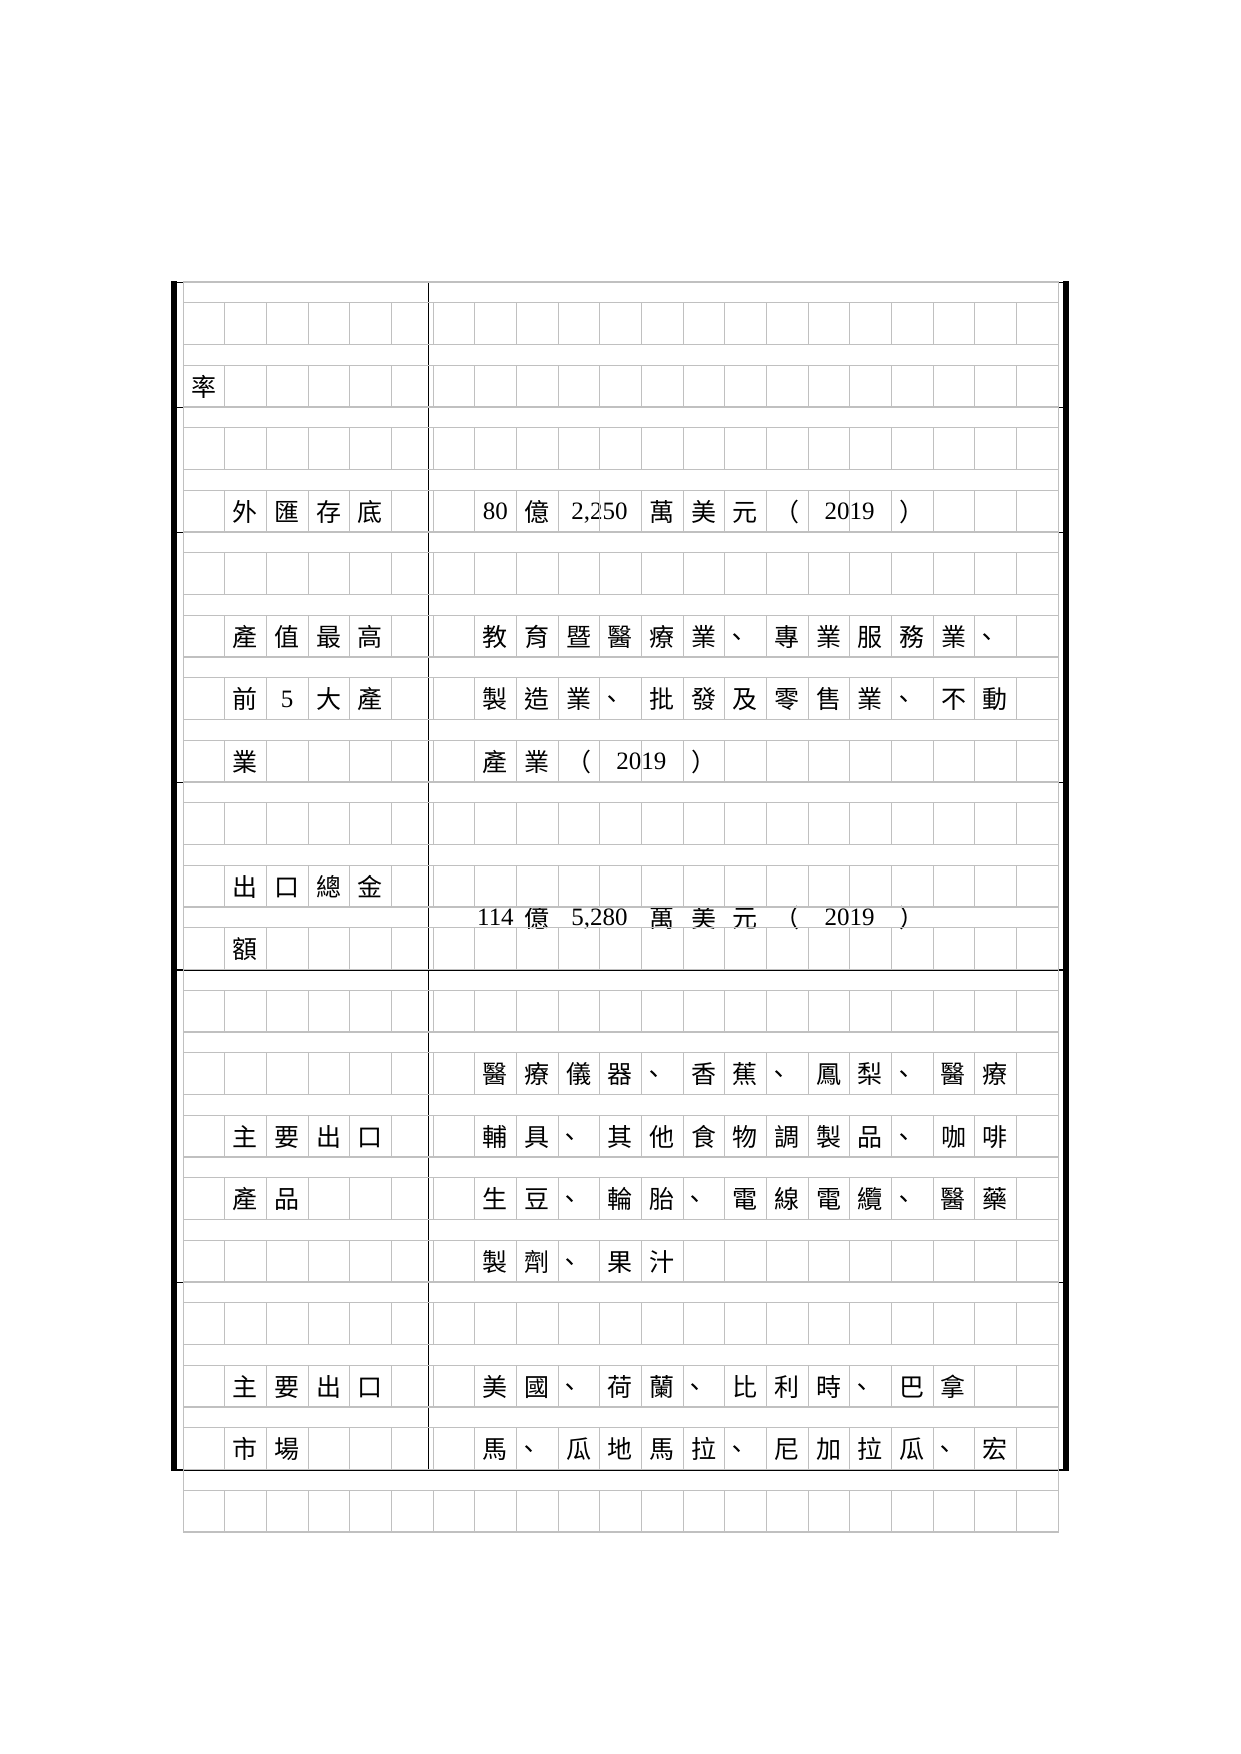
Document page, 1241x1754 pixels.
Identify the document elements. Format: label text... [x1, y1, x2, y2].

table_cell 醫療儀器、香蕉、鳳梨、醫療輔具、其他食物調製品、咖啡生豆、輪胎、電線電纜、醫藥製劑、果汁 [600, 991, 641, 1031]
table_cell 教育暨醫療業、專業服務業、製造業、批發及零售業、不動產業（2019） [434, 741, 474, 781]
table_cell [225, 303, 266, 344]
table_cell 醫療儀器、香蕉、鳳梨、醫療輔具、其他食物調製品、咖啡生豆、輪胎、電線電纜、醫藥製劑、果汁 [975, 1053, 1016, 1094]
table_cell 醫療儀器、香蕉、鳳梨、醫療輔具、其他食物調製品、咖啡生豆、輪胎、電線電纜、醫藥製劑、果汁 [559, 991, 599, 1031]
table_cell [267, 928, 308, 969]
table_cell 80億2,250萬美元（2019） [1017, 491, 1058, 531]
table_cell 醫療儀器、香蕉、鳳梨、醫療輔具、其他食物調製品、咖啡生豆、輪胎、電線電纜、醫藥製劑、果汁 [517, 1053, 558, 1094]
table_cell 美國、荷蘭、比利時、巴拿馬、瓜地馬拉、尼加拉瓜、宏都拉斯、薩爾瓦多、日本、多明尼加 [892, 1366, 933, 1406]
table_cell 醫療儀器、香蕉、鳳梨、醫療輔具、其他食物調製品、咖啡生豆、輪胎、電線電纜、醫藥製劑、果汁 [975, 1241, 1016, 1281]
table_cell 1.52%（2019） [725, 303, 766, 344]
table_cell 教育暨醫療業、專業服務業、製造業、批發及零售業、不動產業（2019） [934, 616, 974, 656]
table_cell 美國、荷蘭、比利時、巴拿馬、瓜地馬拉、尼加拉瓜、宏都拉斯、薩爾瓦多、日本、多明尼加 [434, 1428, 474, 1469]
table_cell [309, 991, 349, 1031]
table_cell 醫療儀器、香蕉、鳳梨、醫療輔具、其他食物調製品、咖啡生豆、輪胎、電線電纜、醫藥製劑、果汁 [934, 991, 974, 1031]
table_cell 教育暨醫療業、專業服務業、製造業、批發及零售業、不動產業（2019） [559, 678, 599, 719]
table_cell 醫療儀器、香蕉、鳳梨、醫療輔具、其他食物調製品、咖啡生豆、輪胎、電線電纜、醫藥製劑、果汁 [600, 1241, 641, 1281]
table_cell [267, 741, 308, 781]
table_cell 醫療儀器、香蕉、鳳梨、醫療輔具、其他食物調製品、咖啡生豆、輪胎、電線電纜、醫藥製劑、果汁 [559, 1178, 599, 1219]
table_cell 醫療儀器、香蕉、鳳梨、醫療輔具、其他食物調製品、咖啡生豆、輪胎、電線電纜、醫藥製劑、果汁 [1017, 991, 1058, 1031]
table_cell 醫療儀器、香蕉、鳳梨、醫療輔具、其他食物調製品、咖啡生豆、輪胎、電線電纜、醫藥製劑、果汁 [475, 1178, 516, 1219]
table_cell 114億5,280萬美元（2019） [429, 908, 530, 927]
table_cell 114億5,280萬美元（2019） [600, 803, 641, 844]
table_cell [392, 1053, 428, 1094]
table_cell 教育暨醫療業、專業服務業、製造業、批發及零售業、不動產業（2019） [975, 741, 1016, 781]
table_cell 產 [225, 616, 266, 656]
table_cell [309, 1303, 349, 1344]
table_cell 80億2,250萬美元（2019） [475, 428, 516, 469]
table_cell [350, 366, 391, 406]
table_cell 80億2,250萬美元（2019） [434, 491, 474, 531]
table_cell 1.52%（2019） [684, 303, 724, 344]
table_cell 美國、荷蘭、比利時、巴拿馬、瓜地馬拉、尼加拉瓜、宏都拉斯、薩爾瓦多、日本、多明尼加 [642, 1366, 683, 1406]
table_cell 醫療儀器、香蕉、鳳梨、醫療輔具、其他食物調製品、咖啡生豆、輪胎、電線電纜、醫藥製劑、果汁 [1059, 971, 1063, 1281]
table_cell 114億5,280萬美元（2019） [850, 866, 891, 906]
table_cell [184, 1303, 224, 1344]
table_cell 美國、荷蘭、比利時、巴拿馬、瓜地馬拉、尼加拉瓜、宏都拉斯、薩爾瓦多、日本、多明尼加 [434, 1366, 474, 1406]
table_cell [184, 678, 224, 719]
table_cell 醫療儀器、香蕉、鳳梨、醫療輔具、其他食物調製品、咖啡生豆、輪胎、電線電纜、醫藥製劑、果汁 [1017, 1178, 1058, 1219]
table_cell [184, 741, 224, 781]
table_cell 80億2,250萬美元（2019） [850, 428, 891, 469]
table_cell 美國、荷蘭、比利時、巴拿馬、瓜地馬拉、尼加拉瓜、宏都拉斯、薩爾瓦多、日本、多明尼加 [767, 1366, 808, 1406]
table_cell [350, 1178, 391, 1219]
table_cell 品 [267, 1178, 308, 1219]
table_cell [225, 366, 266, 406]
table_cell 醫療儀器、香蕉、鳳梨、醫療輔具、其他食物調製品、咖啡生豆、輪胎、電線電纜、醫藥製劑、果汁 [434, 1241, 474, 1281]
table_cell 教育暨醫療業、專業服務業、製造業、批發及零售業、不動產業（2019） [434, 616, 474, 656]
table_cell [392, 1241, 428, 1281]
table_cell 80億2,250萬美元（2019） [600, 491, 641, 531]
table_cell [184, 1408, 428, 1427]
table_cell 醫療儀器、香蕉、鳳梨、醫療輔具、其他食物調製品、咖啡生豆、輪胎、電線電纜、醫藥製劑、果汁 [642, 1053, 683, 1094]
table_cell 114億5,280萬美元（2019） [1017, 803, 1058, 844]
table_cell 美國、荷蘭、比利時、巴拿馬、瓜地馬拉、尼加拉瓜、宏都拉斯、薩爾瓦多、日本、多明尼加 [850, 1366, 891, 1406]
table_cell 114億5,280萬美元（2019） [684, 803, 724, 844]
table_cell 醫療儀器、香蕉、鳳梨、醫療輔具、其他食物調製品、咖啡生豆、輪胎、電線電纜、醫藥製劑、果汁 [850, 1241, 891, 1281]
table_cell 高 [350, 616, 391, 656]
table_cell [184, 1033, 428, 1052]
table_cell 114億5,280萬美元（2019） [662, 908, 702, 927]
table_cell [392, 1178, 428, 1219]
table_cell 醫療儀器、香蕉、鳳梨、醫療輔具、其他食物調製品、咖啡生豆、輪胎、電線電纜、醫藥製劑、果汁 [429, 1158, 1058, 1177]
table_cell 美國、荷蘭、比利時、巴拿馬、瓜地馬拉、尼加拉瓜、宏都拉斯、薩爾瓦多、日本、多明尼加 [892, 1428, 933, 1469]
table_cell 美國、荷蘭、比利時、巴拿馬、瓜地馬拉、尼加拉瓜、宏都拉斯、薩爾瓦多、日本、多明尼加 [475, 1303, 516, 1344]
table_cell [350, 1428, 391, 1469]
table_cell 醫療儀器、香蕉、鳳梨、醫療輔具、其他食物調製品、咖啡生豆、輪胎、電線電纜、醫藥製劑、果汁 [475, 1053, 516, 1094]
table_cell [309, 741, 349, 781]
table_cell 醫療儀器、香蕉、鳳梨、醫療輔具、其他食物調製品、咖啡生豆、輪胎、電線電纜、醫藥製劑、果汁 [429, 971, 1058, 990]
table_cell 80億2,250萬美元（2019） [559, 491, 599, 531]
table_cell 底 [350, 491, 391, 531]
table_cell 美國、荷蘭、比利時、巴拿馬、瓜地馬拉、尼加拉瓜、宏都拉斯、薩爾瓦多、日本、多明尼加 [559, 1366, 599, 1406]
table_cell [392, 741, 428, 781]
table_cell 醫療儀器、香蕉、鳳梨、醫療輔具、其他食物調製品、咖啡生豆、輪胎、電線電纜、醫藥製劑、果汁 [517, 1116, 558, 1156]
table_cell 金 [350, 866, 391, 906]
table_cell [225, 803, 266, 844]
table_cell 教育暨醫療業、專業服務業、製造業、批發及零售業、不動產業（2019） [767, 678, 808, 719]
table_cell 教育暨醫療業、專業服務業、製造業、批發及零售業、不動產業（2019） [934, 741, 974, 781]
table_cell 醫療儀器、香蕉、鳳梨、醫療輔具、其他食物調製品、咖啡生豆、輪胎、電線電纜、醫藥製劑、果汁 [434, 991, 474, 1031]
table_cell 醫療儀器、香蕉、鳳梨、醫療輔具、其他食物調製品、咖啡生豆、輪胎、電線電纜、醫藥製劑、果汁 [429, 1095, 1058, 1115]
table_cell 美國、荷蘭、比利時、巴拿馬、瓜地馬拉、尼加拉瓜、宏都拉斯、薩爾瓦多、日本、多明尼加 [684, 1366, 724, 1406]
table_cell 醫療儀器、香蕉、鳳梨、醫療輔具、其他食物調製品、咖啡生豆、輪胎、電線電纜、醫藥製劑、果汁 [850, 1178, 891, 1219]
table_cell [184, 991, 224, 1031]
table_cell 大 [309, 678, 349, 719]
table_cell [309, 1241, 349, 1281]
table_cell 教育暨醫療業、專業服務業、製造業、批發及零售業、不動產業（2019） [809, 678, 849, 719]
table_cell 口 [350, 1116, 391, 1156]
table_cell [392, 303, 428, 344]
table_cell 醫療儀器、香蕉、鳳梨、醫療輔具、其他食物調製品、咖啡生豆、輪胎、電線電纜、醫藥製劑、果汁 [1017, 1116, 1058, 1156]
table_cell 醫療儀器、香蕉、鳳梨、醫療輔具、其他食物調製品、咖啡生豆、輪胎、電線電纜、醫藥製劑、果汁 [642, 1116, 683, 1156]
table_cell 美國、荷蘭、比利時、巴拿馬、瓜地馬拉、尼加拉瓜、宏都拉斯、薩爾瓦多、日本、多明尼加 [725, 1428, 766, 1469]
table_cell 美國、荷蘭、比利時、巴拿馬、瓜地馬拉、尼加拉瓜、宏都拉斯、薩爾瓦多、日本、多明尼加 [934, 1366, 974, 1406]
table_cell 1.52%（2019） [809, 303, 849, 344]
table_cell 114億5,280萬美元（2019） [725, 803, 766, 844]
table_cell 教育暨醫療業、專業服務業、製造業、批發及零售業、不動產業（2019） [767, 616, 808, 656]
table_cell 114億5,280萬美元（2019） [892, 866, 933, 906]
table_cell [392, 1366, 428, 1406]
table_cell 教育暨醫療業、專業服務業、製造業、批發及零售業、不動產業（2019） [892, 616, 933, 656]
table_cell 1.52%（2019） [434, 303, 474, 344]
table_cell 教育暨醫療業、專業服務業、製造業、批發及零售業、不動產業（2019） [600, 678, 641, 719]
table_cell 教育暨醫療業、專業服務業、製造業、批發及零售業、不動產業（2019） [559, 616, 599, 656]
table_cell 醫療儀器、香蕉、鳳梨、醫療輔具、其他食物調製品、咖啡生豆、輪胎、電線電纜、醫藥製劑、果汁 [725, 1053, 766, 1094]
table_cell [350, 1303, 391, 1344]
table_cell 114億5,280萬美元（2019） [559, 928, 599, 969]
table_cell [184, 720, 428, 740]
table_cell 114億5,280萬美元（2019） [975, 803, 1016, 844]
table_cell 1.52%（2019） [434, 366, 474, 406]
table_cell 114億5,280萬美元（2019） [530, 908, 661, 927]
table_cell 教育暨醫療業、專業服務業、製造業、批發及零售業、不動產業（2019） [600, 616, 641, 656]
table_cell 率 [184, 366, 224, 406]
table_cell 醫療儀器、香蕉、鳳梨、醫療輔具、其他食物調製品、咖啡生豆、輪胎、電線電纜、醫藥製劑、果汁 [809, 1178, 849, 1219]
table_cell [184, 1220, 428, 1240]
table_cell 醫療儀器、香蕉、鳳梨、醫療輔具、其他食物調製品、咖啡生豆、輪胎、電線電纜、醫藥製劑、果汁 [559, 1116, 599, 1156]
table_cell 產 [350, 678, 391, 719]
table_cell 1.52%（2019） [1017, 366, 1058, 406]
table_cell 114億5,280萬美元（2019） [429, 845, 1058, 865]
table_cell 1.52%（2019） [475, 366, 516, 406]
table_cell 114億5,280萬美元（2019） [475, 928, 516, 969]
table_cell 教育暨醫療業、專業服務業、製造業、批發及零售業、不動產業（2019） [434, 553, 474, 594]
table_cell 醫療儀器、香蕉、鳳梨、醫療輔具、其他食物調製品、咖啡生豆、輪胎、電線電纜、醫藥製劑、果汁 [1017, 1241, 1058, 1281]
table_cell 醫療儀器、香蕉、鳳梨、醫療輔具、其他食物調製品、咖啡生豆、輪胎、電線電纜、醫藥製劑、果汁 [725, 1178, 766, 1219]
table_cell 醫療儀器、香蕉、鳳梨、醫療輔具、其他食物調製品、咖啡生豆、輪胎、電線電纜、醫藥製劑、果汁 [809, 1241, 849, 1281]
table_cell 114億5,280萬美元（2019） [1017, 866, 1058, 906]
table_cell 教育暨醫療業、專業服務業、製造業、批發及零售業、不動產業（2019） [1017, 553, 1058, 594]
table_cell 教育暨醫療業、專業服務業、製造業、批發及零售業、不動產業（2019） [684, 553, 724, 594]
table_cell 美國、荷蘭、比利時、巴拿馬、瓜地馬拉、尼加拉瓜、宏都拉斯、薩爾瓦多、日本、多明尼加 [517, 1303, 558, 1344]
table_cell [267, 553, 308, 594]
table_cell 80億2,250萬美元（2019） [517, 491, 558, 531]
table_cell 114億5,280萬美元（2019） [600, 928, 641, 969]
table_cell 教育暨醫療業、專業服務業、製造業、批發及零售業、不動產業（2019） [975, 616, 1016, 656]
table_cell 產 [225, 1178, 266, 1219]
table_cell 80億2,250萬美元（2019） [429, 408, 1058, 427]
table_cell [267, 1053, 308, 1094]
table_cell 1.52%（2019） [559, 366, 599, 406]
table_cell 醫療儀器、香蕉、鳳梨、醫療輔具、其他食物調製品、咖啡生豆、輪胎、電線電纜、醫藥製劑、果汁 [684, 1053, 724, 1094]
table_cell 教育暨醫療業、專業服務業、製造業、批發及零售業、不動產業（2019） [684, 741, 724, 781]
table_cell 教育暨醫療業、專業服務業、製造業、批發及零售業、不動產業（2019） [934, 678, 974, 719]
table_cell 1.52%（2019） [559, 303, 599, 344]
table_cell 114億5,280萬美元（2019） [892, 803, 933, 844]
table_cell 醫療儀器、香蕉、鳳梨、醫療輔具、其他食物調製品、咖啡生豆、輪胎、電線電纜、醫藥製劑、果汁 [767, 991, 808, 1031]
table_cell 80億2,250萬美元（2019） [475, 491, 516, 531]
table_cell 114億5,280萬美元（2019） [434, 866, 474, 906]
table_cell 114億5,280萬美元（2019） [684, 866, 724, 906]
table_cell 醫療儀器、香蕉、鳳梨、醫療輔具、其他食物調製品、咖啡生豆、輪胎、電線電纜、醫藥製劑、果汁 [684, 1116, 724, 1156]
table_cell 教育暨醫療業、專業服務業、製造業、批發及零售業、不動產業（2019） [559, 741, 599, 781]
table_cell 114億5,280萬美元（2019） [850, 928, 891, 969]
table_cell 口 [350, 1366, 391, 1406]
table_cell [184, 553, 224, 594]
table_cell [177, 971, 183, 1281]
table_cell 114億5,280萬美元（2019） [559, 866, 599, 906]
table_cell 存 [309, 491, 349, 531]
table_cell [309, 1053, 349, 1094]
table_cell 5 [267, 678, 308, 719]
table_cell 教育暨醫療業、專業服務業、製造業、批發及零售業、不動產業（2019） [684, 678, 724, 719]
table_cell 80億2,250萬美元（2019） [892, 428, 933, 469]
table_cell 美國、荷蘭、比利時、巴拿馬、瓜地馬拉、尼加拉瓜、宏都拉斯、薩爾瓦多、日本、多明尼加 [850, 1428, 891, 1469]
table_cell 114億5,280萬美元（2019） [809, 928, 849, 969]
table_cell 教育暨醫療業、專業服務業、製造業、批發及零售業、不動產業（2019） [600, 741, 641, 781]
table_cell 1.52%（2019） [517, 366, 558, 406]
table_cell 醫療儀器、香蕉、鳳梨、醫療輔具、其他食物調製品、咖啡生豆、輪胎、電線電纜、醫藥製劑、果汁 [809, 991, 849, 1031]
table_cell 醫療儀器、香蕉、鳳梨、醫療輔具、其他食物調製品、咖啡生豆、輪胎、電線電纜、醫藥製劑、果汁 [934, 1116, 974, 1156]
table_cell 醫療儀器、香蕉、鳳梨、醫療輔具、其他食物調製品、咖啡生豆、輪胎、電線電纜、醫藥製劑、果汁 [517, 991, 558, 1031]
table_cell [225, 553, 266, 594]
table_cell [392, 616, 428, 656]
table_cell [177, 408, 183, 531]
table_cell 醫療儀器、香蕉、鳳梨、醫療輔具、其他食物調製品、咖啡生豆、輪胎、電線電纜、醫藥製劑、果汁 [429, 1220, 1058, 1240]
table_cell 美國、荷蘭、比利時、巴拿馬、瓜地馬拉、尼加拉瓜、宏都拉斯、薩爾瓦多、日本、多明尼加 [725, 1366, 766, 1406]
table_cell [267, 428, 308, 469]
table_cell 醫療儀器、香蕉、鳳梨、醫療輔具、其他食物調製品、咖啡生豆、輪胎、電線電纜、醫藥製劑、果汁 [642, 1178, 683, 1219]
table_cell 美國、荷蘭、比利時、巴拿馬、瓜地馬拉、尼加拉瓜、宏都拉斯、薩爾瓦多、日本、多明尼加 [975, 1366, 1016, 1406]
table_cell 114億5,280萬美元（2019） [767, 803, 808, 844]
table_cell 美國、荷蘭、比利時、巴拿馬、瓜地馬拉、尼加拉瓜、宏都拉斯、薩爾瓦多、日本、多明尼加 [600, 1303, 641, 1344]
table_cell 114億5,280萬美元（2019） [559, 803, 599, 844]
table_cell 80億2,250萬美元（2019） [809, 428, 849, 469]
table_cell 醫療儀器、香蕉、鳳梨、醫療輔具、其他食物調製品、咖啡生豆、輪胎、電線電纜、醫藥製劑、果汁 [850, 1053, 891, 1094]
table_cell 醫療儀器、香蕉、鳳梨、醫療輔具、其他食物調製品、咖啡生豆、輪胎、電線電纜、醫藥製劑、果汁 [725, 1241, 766, 1281]
table_cell 醫療儀器、香蕉、鳳梨、醫療輔具、其他食物調製品、咖啡生豆、輪胎、電線電纜、醫藥製劑、果汁 [1017, 1053, 1058, 1094]
table_cell 主 [225, 1116, 266, 1156]
table_cell [267, 303, 308, 344]
table_cell 美國、荷蘭、比利時、巴拿馬、瓜地馬拉、尼加拉瓜、宏都拉斯、薩爾瓦多、日本、多明尼加 [934, 1303, 974, 1344]
table_cell 114億5,280萬美元（2019） [809, 866, 849, 906]
table_cell 要 [267, 1366, 308, 1406]
table_cell 114億5,280萬美元（2019） [517, 928, 558, 969]
table_cell 80億2,250萬美元（2019） [1059, 408, 1063, 531]
table_cell [309, 928, 349, 969]
table_cell 醫療儀器、香蕉、鳳梨、醫療輔具、其他食物調製品、咖啡生豆、輪胎、電線電纜、醫藥製劑、果汁 [517, 1178, 558, 1219]
table_cell 醫療儀器、香蕉、鳳梨、醫療輔具、其他食物調製品、咖啡生豆、輪胎、電線電纜、醫藥製劑、果汁 [892, 1116, 933, 1156]
table_cell 醫療儀器、香蕉、鳳梨、醫療輔具、其他食物調製品、咖啡生豆、輪胎、電線電纜、醫藥製劑、果汁 [934, 1241, 974, 1281]
table_cell 114億5,280萬美元（2019） [434, 928, 474, 969]
table_cell [350, 741, 391, 781]
table_cell 醫療儀器、香蕉、鳳梨、醫療輔具、其他食物調製品、咖啡生豆、輪胎、電線電纜、醫藥製劑、果汁 [975, 1178, 1016, 1219]
table_cell 1.52%（2019） [892, 366, 933, 406]
table_cell [184, 1095, 428, 1115]
table_cell [184, 1241, 224, 1281]
table_cell 114億5,280萬美元（2019） [767, 928, 808, 969]
table_cell [350, 1241, 391, 1281]
table_cell 80億2,250萬美元（2019） [684, 491, 724, 531]
table_cell 80億2,250萬美元（2019） [434, 428, 474, 469]
table_cell [184, 408, 428, 427]
table_cell [225, 1303, 266, 1344]
table_cell 114億5,280萬美元（2019） [767, 866, 808, 906]
table_cell 1.52%（2019） [1017, 303, 1058, 344]
table_cell [309, 553, 349, 594]
table_cell 醫療儀器、香蕉、鳳梨、醫療輔具、其他食物調製品、咖啡生豆、輪胎、電線電纜、醫藥製劑、果汁 [809, 1053, 849, 1094]
table_cell 114億5,280萬美元（2019） [934, 928, 974, 969]
table_cell [309, 366, 349, 406]
table_cell 1.52%（2019） [517, 303, 558, 344]
table_cell 80億2,250萬美元（2019） [642, 428, 683, 469]
table_cell [184, 928, 224, 969]
table_cell [309, 1428, 349, 1469]
table_cell 美國、荷蘭、比利時、巴拿馬、瓜地馬拉、尼加拉瓜、宏都拉斯、薩爾瓦多、日本、多明尼加 [767, 1428, 808, 1469]
table_cell [184, 303, 224, 344]
table_cell 出 [309, 1116, 349, 1156]
table_cell 美國、荷蘭、比利時、巴拿馬、瓜地馬拉、尼加拉瓜、宏都拉斯、薩爾瓦多、日本、多明尼加 [559, 1303, 599, 1344]
table_cell [309, 428, 349, 469]
table_cell 教育暨醫療業、專業服務業、製造業、批發及零售業、不動產業（2019） [475, 741, 516, 781]
table_cell 教育暨醫療業、專業服務業、製造業、批發及零售業、不動產業（2019） [642, 616, 683, 656]
table_cell 1.52%（2019） [767, 366, 808, 406]
table_cell 1.52%（2019） [475, 303, 516, 344]
table_cell [225, 1241, 266, 1281]
table_cell 80億2,250萬美元（2019） [429, 470, 1058, 490]
table_cell 美國、荷蘭、比利時、巴拿馬、瓜地馬拉、尼加拉瓜、宏都拉斯、薩爾瓦多、日本、多明尼加 [684, 1303, 724, 1344]
table_cell 80億2,250萬美元（2019） [767, 428, 808, 469]
table_cell [350, 303, 391, 344]
table_cell 美國、荷蘭、比利時、巴拿馬、瓜地馬拉、尼加拉瓜、宏都拉斯、薩爾瓦多、日本、多明尼加 [725, 1303, 766, 1344]
table_cell [184, 1345, 428, 1365]
table_cell 教育暨醫療業、專業服務業、製造業、批發及零售業、不動產業（2019） [975, 678, 1016, 719]
table_cell 醫療儀器、香蕉、鳳梨、醫療輔具、其他食物調製品、咖啡生豆、輪胎、電線電纜、醫藥製劑、果汁 [767, 1116, 808, 1156]
table_cell [184, 1053, 224, 1094]
table_cell 最 [309, 616, 349, 656]
table_cell 80億2,250萬美元（2019） [1017, 428, 1058, 469]
table_cell [184, 1283, 428, 1302]
table_cell 114億5,280萬美元（2019） [975, 928, 1016, 969]
table_cell 美國、荷蘭、比利時、巴拿馬、瓜地馬拉、尼加拉瓜、宏都拉斯、薩爾瓦多、日本、多明尼加 [767, 1303, 808, 1344]
table_cell [184, 658, 428, 677]
table_cell [267, 366, 308, 406]
table_cell 114億5,280萬美元（2019） [429, 783, 1058, 802]
table_cell 114億5,280萬美元（2019） [934, 866, 974, 906]
table_cell [184, 595, 428, 615]
table_cell 醫療儀器、香蕉、鳳梨、醫療輔具、其他食物調製品、咖啡生豆、輪胎、電線電纜、醫藥製劑、果汁 [434, 1178, 474, 1219]
table_cell 美國、荷蘭、比利時、巴拿馬、瓜地馬拉、尼加拉瓜、宏都拉斯、薩爾瓦多、日本、多明尼加 [1017, 1428, 1058, 1469]
table_cell 114億5,280萬美元（2019） [517, 803, 558, 844]
table_cell [184, 283, 428, 302]
table_cell 80億2,250萬美元（2019） [934, 491, 974, 531]
table_cell 114億5,280萬美元（2019） [892, 928, 933, 969]
table_cell [184, 783, 428, 802]
table_cell 美國、荷蘭、比利時、巴拿馬、瓜地馬拉、尼加拉瓜、宏都拉斯、薩爾瓦多、日本、多明尼加 [475, 1366, 516, 1406]
table_cell 要 [267, 1116, 308, 1156]
table_cell 醫療儀器、香蕉、鳳梨、醫療輔具、其他食物調製品、咖啡生豆、輪胎、電線電纜、醫藥製劑、果汁 [767, 1053, 808, 1094]
table_cell [184, 1116, 224, 1156]
table_cell 教育暨醫療業、專業服務業、製造業、批發及零售業、不動產業（2019） [1059, 533, 1063, 781]
table_cell 美國、荷蘭、比利時、巴拿馬、瓜地馬拉、尼加拉瓜、宏都拉斯、薩爾瓦多、日本、多明尼加 [429, 1345, 1058, 1365]
table_cell [184, 533, 428, 552]
table_cell 114億5,280萬美元（2019） [704, 908, 794, 927]
table_cell 教育暨醫療業、專業服務業、製造業、批發及零售業、不動產業（2019） [600, 553, 641, 594]
table_cell 醫療儀器、香蕉、鳳梨、醫療輔具、其他食物調製品、咖啡生豆、輪胎、電線電纜、醫藥製劑、果汁 [892, 1241, 933, 1281]
table_cell [267, 1241, 308, 1281]
table_cell [184, 1178, 224, 1219]
table_cell 教育暨醫療業、專業服務業、製造業、批發及零售業、不動產業（2019） [1017, 741, 1058, 781]
table_cell 醫療儀器、香蕉、鳳梨、醫療輔具、其他食物調製品、咖啡生豆、輪胎、電線電纜、醫藥製劑、果汁 [517, 1241, 558, 1281]
table_cell [225, 1053, 266, 1094]
table_cell 80億2,250萬美元（2019） [642, 491, 683, 531]
table_cell 醫療儀器、香蕉、鳳梨、醫療輔具、其他食物調製品、咖啡生豆、輪胎、電線電纜、醫藥製劑、果汁 [559, 1053, 599, 1094]
table_cell 80億2,250萬美元（2019） [517, 428, 558, 469]
table_cell [350, 991, 391, 1031]
table_cell [392, 1303, 428, 1344]
table_cell 口 [267, 866, 308, 906]
table_cell 114億5,280萬美元（2019） [904, 908, 1058, 927]
table_cell 美國、荷蘭、比利時、巴拿馬、瓜地馬拉、尼加拉瓜、宏都拉斯、薩爾瓦多、日本、多明尼加 [809, 1428, 849, 1469]
table_cell [350, 1053, 391, 1094]
table_cell 1.52%（2019） [850, 303, 891, 344]
table_cell 80億2,250萬美元（2019） [725, 428, 766, 469]
table_cell 醫療儀器、香蕉、鳳梨、醫療輔具、其他食物調製品、咖啡生豆、輪胎、電線電纜、醫藥製劑、果汁 [767, 1241, 808, 1281]
table_cell [350, 428, 391, 469]
table_cell 教育暨醫療業、專業服務業、製造業、批發及零售業、不動產業（2019） [1017, 678, 1058, 719]
table_cell 醫療儀器、香蕉、鳳梨、醫療輔具、其他食物調製品、咖啡生豆、輪胎、電線電纜、醫藥製劑、果汁 [850, 1116, 891, 1156]
table_cell [177, 783, 183, 969]
table_cell 1.52%（2019） [642, 303, 683, 344]
table_cell 前 [225, 678, 266, 719]
table_cell 教育暨醫療業、專業服務業、製造業、批發及零售業、不動產業（2019） [517, 678, 558, 719]
table_cell 114億5,280萬美元（2019） [475, 866, 516, 906]
table_cell [184, 491, 224, 531]
table_cell 醫療儀器、香蕉、鳳梨、醫療輔具、其他食物調製品、咖啡生豆、輪胎、電線電纜、醫藥製劑、果汁 [892, 1053, 933, 1094]
table_cell [350, 803, 391, 844]
table_cell 教育暨醫療業、專業服務業、製造業、批發及零售業、不動產業（2019） [809, 741, 849, 781]
table_cell 市 [225, 1428, 266, 1469]
table_cell [392, 678, 428, 719]
table_cell 114億5,280萬美元（2019） [684, 928, 724, 969]
table_cell 場 [267, 1428, 308, 1469]
table_cell 114億5,280萬美元（2019） [725, 866, 766, 906]
table_cell 美國、荷蘭、比利時、巴拿馬、瓜地馬拉、尼加拉瓜、宏都拉斯、薩爾瓦多、日本、多明尼加 [434, 1303, 474, 1344]
table_cell 114億5,280萬美元（2019） [434, 803, 474, 844]
table_cell 美國、荷蘭、比利時、巴拿馬、瓜地馬拉、尼加拉瓜、宏都拉斯、薩爾瓦多、日本、多明尼加 [934, 1428, 974, 1469]
table_cell 1.52%（2019） [934, 303, 974, 344]
table_cell [177, 533, 183, 781]
table_cell 1.52%（2019） [429, 345, 1058, 365]
table_cell [309, 1178, 349, 1219]
table_cell 教育暨醫療業、專業服務業、製造業、批發及零售業、不動產業（2019） [517, 616, 558, 656]
table_cell 值 [267, 616, 308, 656]
table_cell 114億5,280萬美元（2019） [475, 803, 516, 844]
table_cell 教育暨醫療業、專業服務業、製造業、批發及零售業、不動產業（2019） [934, 553, 974, 594]
table_cell 教育暨醫療業、專業服務業、製造業、批發及零售業、不動產業（2019） [850, 741, 891, 781]
table_cell 1.52%（2019） [1059, 283, 1063, 406]
table_cell 醫療儀器、香蕉、鳳梨、醫療輔具、其他食物調製品、咖啡生豆、輪胎、電線電纜、醫藥製劑、果汁 [684, 1178, 724, 1219]
table_cell [392, 866, 428, 906]
table_cell 醫療儀器、香蕉、鳳梨、醫療輔具、其他食物調製品、咖啡生豆、輪胎、電線電纜、醫藥製劑、果汁 [684, 1241, 724, 1281]
table_cell 80億2,250萬美元（2019） [892, 491, 933, 531]
table_cell [309, 803, 349, 844]
table_cell 1.52%（2019） [850, 366, 891, 406]
table_cell 114億5,280萬美元（2019） [975, 866, 1016, 906]
table_cell 114億5,280萬美元（2019） [1017, 928, 1058, 969]
table_cell 教育暨醫療業、專業服務業、製造業、批發及零售業、不動產業（2019） [767, 553, 808, 594]
table_cell 醫療儀器、香蕉、鳳梨、醫療輔具、其他食物調製品、咖啡生豆、輪胎、電線電纜、醫藥製劑、果汁 [642, 991, 683, 1031]
table_cell 80億2,250萬美元（2019） [975, 491, 1016, 531]
table_cell 1.52%（2019） [934, 366, 974, 406]
table_cell 額 [225, 928, 266, 969]
table_cell 美國、荷蘭、比利時、巴拿馬、瓜地馬拉、尼加拉瓜、宏都拉斯、薩爾瓦多、日本、多明尼加 [559, 1428, 599, 1469]
table_cell 114億5,280萬美元（2019） [793, 908, 905, 927]
table_cell 1.52%（2019） [642, 366, 683, 406]
table_cell 1.52%（2019） [600, 366, 641, 406]
table_cell 80億2,250萬美元（2019） [767, 491, 808, 531]
table_cell 醫療儀器、香蕉、鳳梨、醫療輔具、其他食物調製品、咖啡生豆、輪胎、電線電纜、醫藥製劑、果汁 [892, 991, 933, 1031]
table_cell 教育暨醫療業、專業服務業、製造業、批發及零售業、不動產業（2019） [725, 553, 766, 594]
table_cell 匯 [267, 491, 308, 531]
table_cell 醫療儀器、香蕉、鳳梨、醫療輔具、其他食物調製品、咖啡生豆、輪胎、電線電纜、醫藥製劑、果汁 [809, 1116, 849, 1156]
table_cell 外 [225, 491, 266, 531]
table_cell 美國、荷蘭、比利時、巴拿馬、瓜地馬拉、尼加拉瓜、宏都拉斯、薩爾瓦多、日本、多明尼加 [975, 1303, 1016, 1344]
table_cell 80億2,250萬美元（2019） [600, 428, 641, 469]
table_cell [184, 1366, 224, 1406]
table_cell 醫療儀器、香蕉、鳳梨、醫療輔具、其他食物調製品、咖啡生豆、輪胎、電線電纜、醫藥製劑、果汁 [475, 1241, 516, 1281]
table_cell 教育暨醫療業、專業服務業、製造業、批發及零售業、不動產業（2019） [975, 553, 1016, 594]
table_cell 114億5,280萬美元（2019） [600, 866, 641, 906]
table_cell 醫療儀器、香蕉、鳳梨、醫療輔具、其他食物調製品、咖啡生豆、輪胎、電線電纜、醫藥製劑、果汁 [429, 1033, 1058, 1052]
table_cell 美國、荷蘭、比利時、巴拿馬、瓜地馬拉、尼加拉瓜、宏都拉斯、薩爾瓦多、日本、多明尼加 [1017, 1303, 1058, 1344]
table_cell [184, 616, 224, 656]
table_cell 80億2,250萬美元（2019） [975, 428, 1016, 469]
table_cell 醫療儀器、香蕉、鳳梨、醫療輔具、其他食物調製品、咖啡生豆、輪胎、電線電纜、醫藥製劑、果汁 [850, 991, 891, 1031]
table_cell 醫療儀器、香蕉、鳳梨、醫療輔具、其他食物調製品、咖啡生豆、輪胎、電線電纜、醫藥製劑、果汁 [767, 1178, 808, 1219]
table_cell 美國、荷蘭、比利時、巴拿馬、瓜地馬拉、尼加拉瓜、宏都拉斯、薩爾瓦多、日本、多明尼加 [1017, 1366, 1058, 1406]
table_cell 1.52%（2019） [684, 366, 724, 406]
table_cell 醫療儀器、香蕉、鳳梨、醫療輔具、其他食物調製品、咖啡生豆、輪胎、電線電纜、醫藥製劑、果汁 [434, 1053, 474, 1094]
table_cell 114億5,280萬美元（2019） [1059, 783, 1063, 969]
table_cell 教育暨醫療業、專業服務業、製造業、批發及零售業、不動產業（2019） [850, 553, 891, 594]
table_cell 1.52%（2019） [725, 366, 766, 406]
table_cell 美國、荷蘭、比利時、巴拿馬、瓜地馬拉、尼加拉瓜、宏都拉斯、薩爾瓦多、日本、多明尼加 [684, 1428, 724, 1469]
table_cell [267, 991, 308, 1031]
table_cell 醫療儀器、香蕉、鳳梨、醫療輔具、其他食物調製品、咖啡生豆、輪胎、電線電纜、醫藥製劑、果汁 [725, 1116, 766, 1156]
table_cell 教育暨醫療業、專業服務業、製造業、批發及零售業、不動產業（2019） [850, 678, 891, 719]
table_cell 醫療儀器、香蕉、鳳梨、醫療輔具、其他食物調製品、咖啡生豆、輪胎、電線電纜、醫藥製劑、果汁 [684, 991, 724, 1031]
table_cell 美國、荷蘭、比利時、巴拿馬、瓜地馬拉、尼加拉瓜、宏都拉斯、薩爾瓦多、日本、多明尼加 [642, 1303, 683, 1344]
table_cell 醫療儀器、香蕉、鳳梨、醫療輔具、其他食物調製品、咖啡生豆、輪胎、電線電纜、醫藥製劑、果汁 [600, 1178, 641, 1219]
table_cell [392, 803, 428, 844]
table_cell 1.52%（2019） [600, 303, 641, 344]
table_cell 總 [309, 866, 349, 906]
table_cell 醫療儀器、香蕉、鳳梨、醫療輔具、其他食物調製品、咖啡生豆、輪胎、電線電纜、醫藥製劑、果汁 [559, 1241, 599, 1281]
table_cell 教育暨醫療業、專業服務業、製造業、批發及零售業、不動產業（2019） [725, 678, 766, 719]
table_cell 醫療儀器、香蕉、鳳梨、醫療輔具、其他食物調製品、咖啡生豆、輪胎、電線電纜、醫藥製劑、果汁 [975, 1116, 1016, 1156]
table_cell 醫療儀器、香蕉、鳳梨、醫療輔具、其他食物調製品、咖啡生豆、輪胎、電線電纜、醫藥製劑、果汁 [725, 991, 766, 1031]
table_cell [184, 428, 224, 469]
table_cell 教育暨醫療業、專業服務業、製造業、批發及零售業、不動產業（2019） [892, 678, 933, 719]
table_cell 美國、荷蘭、比利時、巴拿馬、瓜地馬拉、尼加拉瓜、宏都拉斯、薩爾瓦多、日本、多明尼加 [429, 1408, 1058, 1427]
table_cell 美國、荷蘭、比利時、巴拿馬、瓜地馬拉、尼加拉瓜、宏都拉斯、薩爾瓦多、日本、多明尼加 [850, 1303, 891, 1344]
table_cell 80億2,250萬美元（2019） [559, 428, 599, 469]
table_cell 教育暨醫療業、專業服務業、製造業、批發及零售業、不動產業（2019） [517, 553, 558, 594]
table_cell 80億2,250萬美元（2019） [725, 491, 766, 531]
table_cell [392, 491, 428, 531]
table_cell [350, 553, 391, 594]
table_cell 美國、荷蘭、比利時、巴拿馬、瓜地馬拉、尼加拉瓜、宏都拉斯、薩爾瓦多、日本、多明尼加 [642, 1428, 683, 1469]
table_cell 醫療儀器、香蕉、鳳梨、醫療輔具、其他食物調製品、咖啡生豆、輪胎、電線電纜、醫藥製劑、果汁 [475, 991, 516, 1031]
table_cell 醫療儀器、香蕉、鳳梨、醫療輔具、其他食物調製品、咖啡生豆、輪胎、電線電纜、醫藥製劑、果汁 [934, 1178, 974, 1219]
table_cell 教育暨醫療業、專業服務業、製造業、批發及零售業、不動產業（2019） [1017, 616, 1058, 656]
table_cell [392, 1428, 428, 1469]
table_cell 美國、荷蘭、比利時、巴拿馬、瓜地馬拉、尼加拉瓜、宏都拉斯、薩爾瓦多、日本、多明尼加 [975, 1428, 1016, 1469]
table_cell [184, 1428, 224, 1469]
table_cell [392, 428, 428, 469]
table_cell 114億5,280萬美元（2019） [642, 866, 683, 906]
table_cell 教育暨醫療業、專業服務業、製造業、批發及零售業、不動產業（2019） [475, 553, 516, 594]
table_cell 美國、荷蘭、比利時、巴拿馬、瓜地馬拉、尼加拉瓜、宏都拉斯、薩爾瓦多、日本、多明尼加 [429, 1283, 1058, 1302]
table_cell 1.52%（2019） [429, 283, 1058, 302]
table_cell 教育暨醫療業、專業服務業、製造業、批發及零售業、不動產業（2019） [475, 616, 516, 656]
table_cell 114億5,280萬美元（2019） [809, 803, 849, 844]
table_cell [392, 991, 428, 1031]
table_cell 教育暨醫療業、專業服務業、製造業、批發及零售業、不動產業（2019） [434, 678, 474, 719]
table_cell 1.52%（2019） [767, 303, 808, 344]
table_cell 教育暨醫療業、專業服務業、製造業、批發及零售業、不動產業（2019） [475, 678, 516, 719]
table_cell [184, 1158, 428, 1177]
table_cell 美國、荷蘭、比利時、巴拿馬、瓜地馬拉、尼加拉瓜、宏都拉斯、薩爾瓦多、日本、多明尼加 [809, 1303, 849, 1344]
table_cell 教育暨醫療業、專業服務業、製造業、批發及零售業、不動產業（2019） [850, 616, 891, 656]
table_cell 美國、荷蘭、比利時、巴拿馬、瓜地馬拉、尼加拉瓜、宏都拉斯、薩爾瓦多、日本、多明尼加 [475, 1428, 516, 1469]
table_cell [309, 303, 349, 344]
table_cell [184, 866, 224, 906]
table_cell [184, 345, 428, 365]
table_cell 114億5,280萬美元（2019） [934, 803, 974, 844]
table_cell [177, 1283, 183, 1469]
table_cell 醫療儀器、香蕉、鳳梨、醫療輔具、其他食物調製品、咖啡生豆、輪胎、電線電纜、醫藥製劑、果汁 [975, 991, 1016, 1031]
table_cell 教育暨醫療業、專業服務業、製造業、批發及零售業、不動產業（2019） [892, 741, 933, 781]
table_cell 教育暨醫療業、專業服務業、製造業、批發及零售業、不動產業（2019） [429, 533, 1058, 552]
table_cell [392, 553, 428, 594]
table_cell 114億5,280萬美元（2019） [850, 803, 891, 844]
table_cell 教育暨醫療業、專業服務業、製造業、批發及零售業、不動產業（2019） [809, 553, 849, 594]
table_cell [267, 803, 308, 844]
table_cell 主 [225, 1366, 266, 1406]
table_cell 美國、荷蘭、比利時、巴拿馬、瓜地馬拉、尼加拉瓜、宏都拉斯、薩爾瓦多、日本、多明尼加 [517, 1428, 558, 1469]
table_cell 醫療儀器、香蕉、鳳梨、醫療輔具、其他食物調製品、咖啡生豆、輪胎、電線電纜、醫藥製劑、果汁 [892, 1178, 933, 1219]
table_cell 美國、荷蘭、比利時、巴拿馬、瓜地馬拉、尼加拉瓜、宏都拉斯、薩爾瓦多、日本、多明尼加 [809, 1366, 849, 1406]
table_cell 教育暨醫療業、專業服務業、製造業、批發及零售業、不動產業（2019） [684, 616, 724, 656]
table_cell 醫療儀器、香蕉、鳳梨、醫療輔具、其他食物調製品、咖啡生豆、輪胎、電線電纜、醫藥製劑、果汁 [934, 1053, 974, 1094]
table_cell 教育暨醫療業、專業服務業、製造業、批發及零售業、不動產業（2019） [892, 553, 933, 594]
table_cell 教育暨醫療業、專業服務業、製造業、批發及零售業、不動產業（2019） [559, 553, 599, 594]
table_cell 美國、荷蘭、比利時、巴拿馬、瓜地馬拉、尼加拉瓜、宏都拉斯、薩爾瓦多、日本、多明尼加 [892, 1303, 933, 1344]
table_cell 80億2,250萬美元（2019） [850, 491, 891, 531]
table_cell 1.52%（2019） [975, 366, 1016, 406]
table_cell 80億2,250萬美元（2019） [809, 491, 849, 531]
table_cell [184, 845, 428, 865]
table_cell 80億2,250萬美元（2019） [934, 428, 974, 469]
table_cell 出 [225, 866, 266, 906]
table_cell 教育暨醫療業、專業服務業、製造業、批發及零售業、不動產業（2019） [429, 658, 1058, 677]
table_cell 醫療儀器、香蕉、鳳梨、醫療輔具、其他食物調製品、咖啡生豆、輪胎、電線電纜、醫藥製劑、果汁 [600, 1053, 641, 1094]
table_cell [350, 928, 391, 969]
table_cell 教育暨醫療業、專業服務業、製造業、批發及零售業、不動產業（2019） [725, 741, 766, 781]
table_cell 教育暨醫療業、專業服務業、製造業、批發及零售業、不動產業（2019） [642, 741, 683, 781]
table_cell 1.52%（2019） [975, 303, 1016, 344]
table_cell 教育暨醫療業、專業服務業、製造業、批發及零售業、不動產業（2019） [725, 616, 766, 656]
table_cell 教育暨醫療業、專業服務業、製造業、批發及零售業、不動產業（2019） [429, 720, 1058, 740]
table_cell 教育暨醫療業、專業服務業、製造業、批發及零售業、不動產業（2019） [642, 678, 683, 719]
table_cell 80億2,250萬美元（2019） [684, 428, 724, 469]
table_cell 1.52%（2019） [892, 303, 933, 344]
table_cell [225, 428, 266, 469]
table_cell 醫療儀器、香蕉、鳳梨、醫療輔具、其他食物調製品、咖啡生豆、輪胎、電線電纜、醫藥製劑、果汁 [475, 1116, 516, 1156]
table_cell 醫療儀器、香蕉、鳳梨、醫療輔具、其他食物調製品、咖啡生豆、輪胎、電線電纜、醫藥製劑、果汁 [642, 1241, 683, 1281]
table_cell 1.52%（2019） [809, 366, 849, 406]
table_cell [184, 908, 428, 927]
table_cell 醫療儀器、香蕉、鳳梨、醫療輔具、其他食物調製品、咖啡生豆、輪胎、電線電纜、醫藥製劑、果汁 [434, 1116, 474, 1156]
table_cell [392, 366, 428, 406]
table_cell 業 [225, 741, 266, 781]
table_cell 教育暨醫療業、專業服務業、製造業、批發及零售業、不動產業（2019） [517, 741, 558, 781]
table_cell 美國、荷蘭、比利時、巴拿馬、瓜地馬拉、尼加拉瓜、宏都拉斯、薩爾瓦多、日本、多明尼加 [600, 1428, 641, 1469]
table_cell [225, 991, 266, 1031]
table_cell 教育暨醫療業、專業服務業、製造業、批發及零售業、不動產業（2019） [767, 741, 808, 781]
table_cell 醫療儀器、香蕉、鳳梨、醫療輔具、其他食物調製品、咖啡生豆、輪胎、電線電纜、醫藥製劑、果汁 [600, 1116, 641, 1156]
table_cell 美國、荷蘭、比利時、巴拿馬、瓜地馬拉、尼加拉瓜、宏都拉斯、薩爾瓦多、日本、多明尼加 [517, 1366, 558, 1406]
table_cell [184, 803, 224, 844]
table_cell 教育暨醫療業、專業服務業、製造業、批發及零售業、不動產業（2019） [429, 595, 1058, 615]
table_cell 美國、荷蘭、比利時、巴拿馬、瓜地馬拉、尼加拉瓜、宏都拉斯、薩爾瓦多、日本、多明尼加 [600, 1366, 641, 1406]
table_cell 114億5,280萬美元（2019） [642, 928, 683, 969]
table_cell [184, 971, 428, 990]
table_cell [267, 1303, 308, 1344]
table_cell 出 [309, 1366, 349, 1406]
table_cell [184, 470, 428, 490]
table_cell 114億5,280萬美元（2019） [725, 928, 766, 969]
table_cell 教育暨醫療業、專業服務業、製造業、批發及零售業、不動產業（2019） [642, 553, 683, 594]
table_cell 教育暨醫療業、專業服務業、製造業、批發及零售業、不動產業（2019） [809, 616, 849, 656]
table_cell 114億5,280萬美元（2019） [517, 866, 558, 906]
table_cell [392, 1116, 428, 1156]
table_cell [392, 928, 428, 969]
table_cell 114億5,280萬美元（2019） [642, 803, 683, 844]
table_cell [177, 283, 183, 406]
